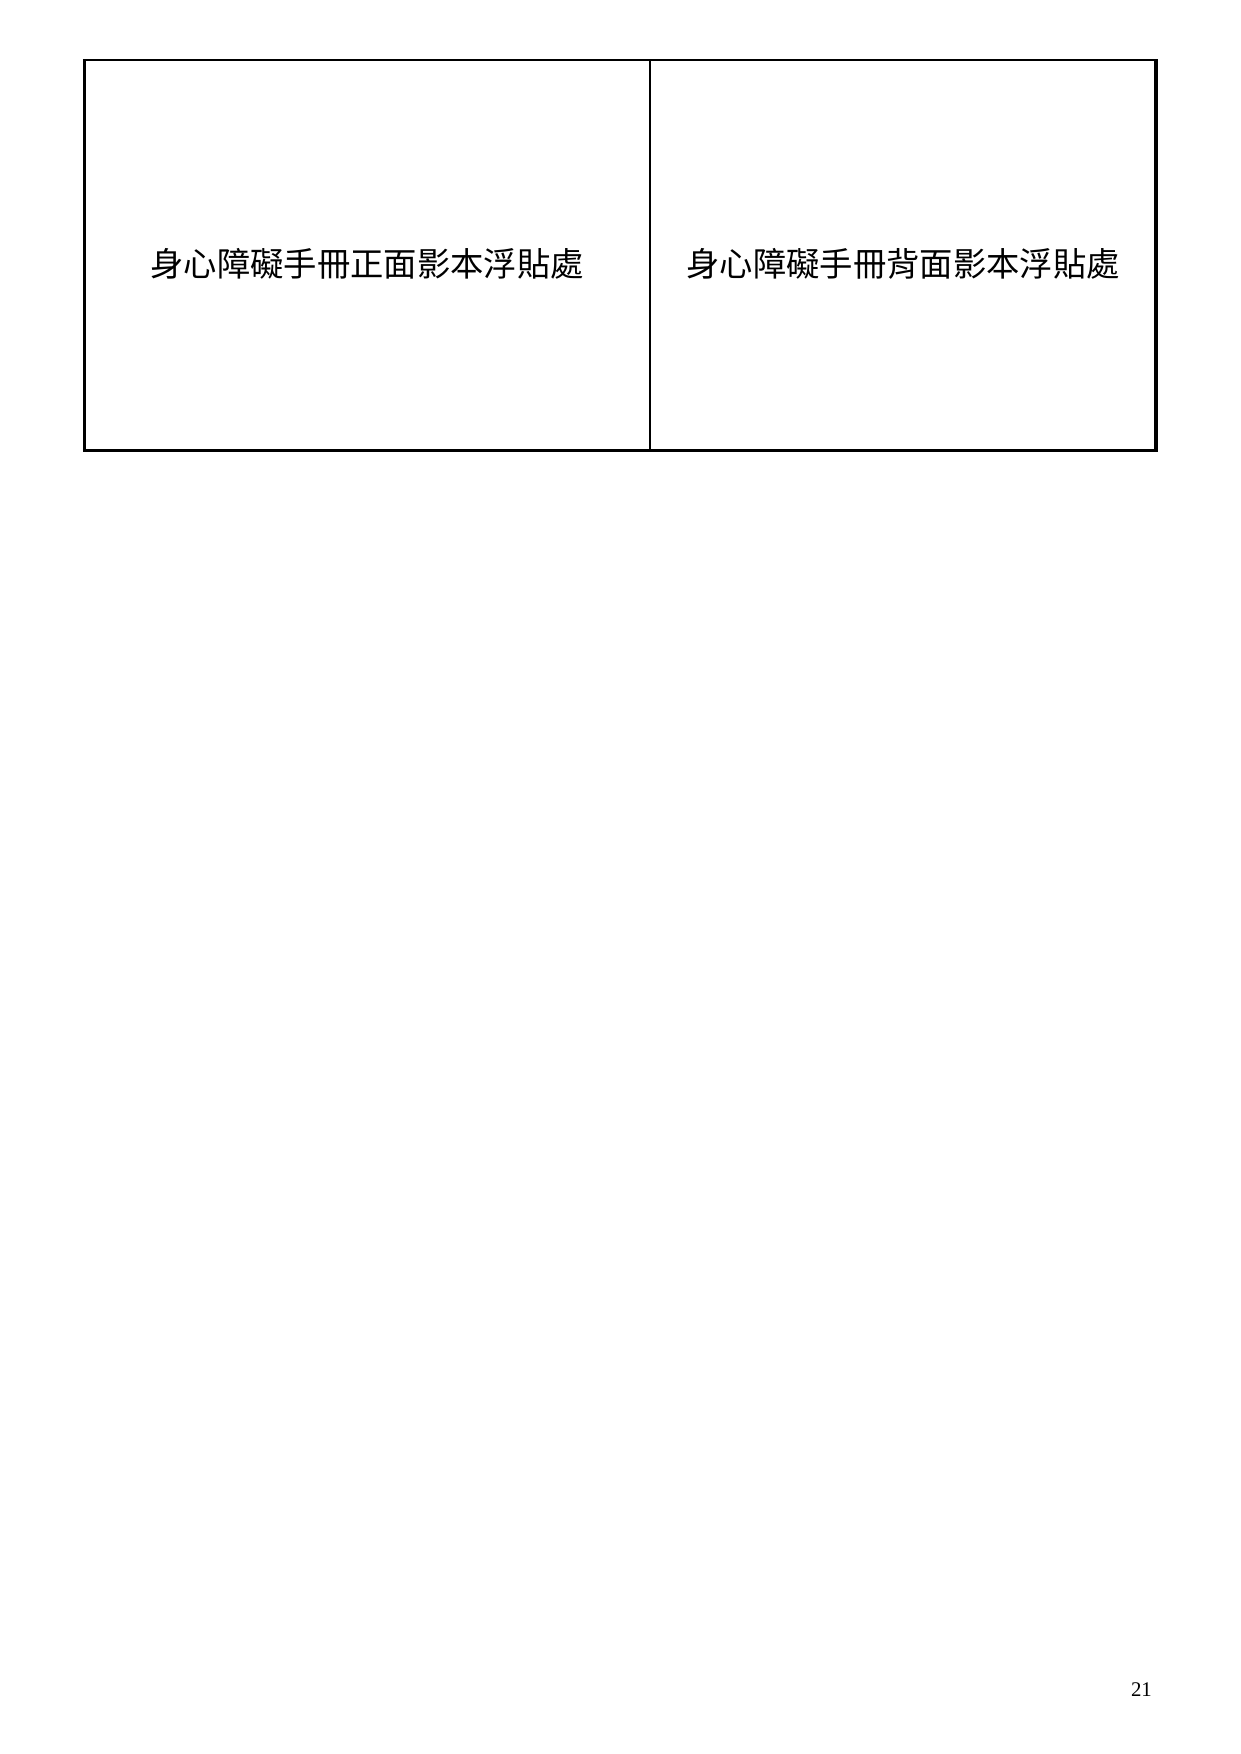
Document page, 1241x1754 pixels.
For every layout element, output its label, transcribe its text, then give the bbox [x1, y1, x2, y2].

table_cell 身心障礙手冊正面影本浮貼處 [86, 61, 649, 449]
table_cell 身心障礙手冊背面影本浮貼處 [651, 61, 1154, 449]
